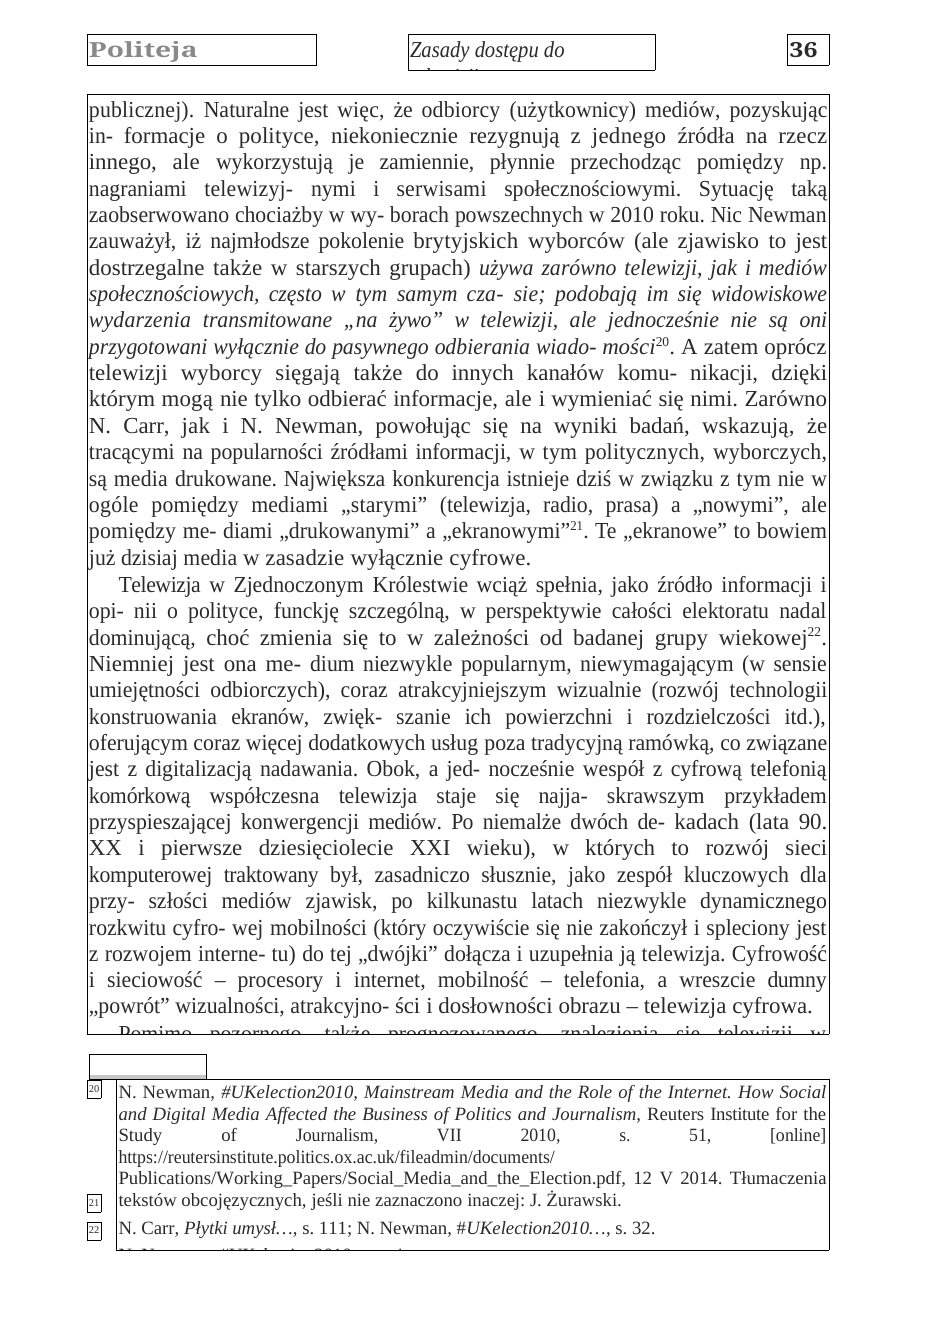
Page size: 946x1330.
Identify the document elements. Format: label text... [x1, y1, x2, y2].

text N. Newman, #UKelection2010, Mainstream Media and the Role of the Internet. How Social and Digital Media Affected the Business of Politics and Journalism, Reuters Institute for the Study of Journalism, VII 2010, s. 51, [online] https://reutersinstitute.politics.ox.ac.uk/fileadmin/documents/ Publications/Working_Papers/Social_Media_and_the_Election.pdf, 12 V 2014. Tłumaczenia tekstów obcojęzycznych, jeśli nie zaznaczono inaczej: J. Żurawski. [118, 1081, 827, 1210]
text Politeja 9(39)/2015 [89, 35, 316, 65]
text N. Newman, #UKelection2010…, s. 4. [118, 1244, 829, 1250]
text Pomimo pozornego, także prognozowanego, znalezienia się telewizji w odwrocie względem nowych mediów politycy nigdy nie zwątpili w jej wyborcze, reklamowe zna- [89, 1020, 827, 1033]
text Telewizja w Zjednoczonym Królestwie wciąż spełnia, jako źródło informacji i opi- nii o polityce, funckję szczególną, w perspektywie całości elektoratu nadal dominującą, choć zmienia się to w zależności od badanej grupy wiekowej22. Niemniej jest ona me- dium niezwykle popularnym, niewymagającym (w sensie umiejętności odbiorczych), coraz atrakcyjniejszym wizualnie (rozwój technologii konstruowania ekranów, zwięk- szanie ich powierzchni i rozdzielczości itd.), oferującym coraz więcej dodatkowych usług poza tradycyjną ramówką, co związane jest z digitalizacją nadawania. Obok, a jed- nocześnie wespół z cyfrową telefonią komórkową współczesna telewizja staje się najja- skrawszym przykładem przyspieszającej konwergencji mediów. Po niemalże dwóch de- kadach (lata 90. XX i pierwsze dziesięciolecie XXI wieku), w których to rozwój sieci komputerowej traktowany był, zasadniczo słusznie, jako zespół kluczowych dla przy- szłości mediów zjawisk, po kilkunastu latach niezwykle dynamicznego rozkwitu cyfro- wej mobilności (który oczywiście się nie zakończył i spleciony jest z rozwojem interne- tu) do tej „dwójki” dołącza i uzupełnia ją telewizja. Cyfrowość i sieciowość – procesory i internet, mobilność – telefonia, a wreszcie dumny „powrót” wizualności, atrakcyjno- ści i dosłowności obrazu – telewizja cyfrowa. [89, 571, 827, 1019]
text 365 [789, 35, 829, 65]
text N. Carr, Płytki umysł…, s. 111; N. Newman, #UKelection2010…, s. 32. [118, 1217, 829, 1238]
text Zasady dostępu do telewizji… [410, 37, 655, 70]
text 22 [89, 1224, 101, 1236]
text publicznej). Naturalne jest więc, że odbiorcy (użytkownicy) mediów, pozyskując in- formacje o polityce, niekoniecznie rezygnują z jednego źródła na rzecz innego, ale wykorzystują je zamiennie, płynnie przechodząc pomiędzy np. nagraniami telewizyj- nymi i serwisami społecznościowymi. Sytuację taką zaobserwowano chociażby w wy- borach powszechnych w 2010 roku. Nic Newman zauważył, iż najmłodsze pokolenie brytyjskich wyborców (ale zjawisko to jest dostrzegalne także w starszych grupach) używa zarówno telewizji, jak i mediów społecznościowych, często w tym samym cza- sie; podobają im się widowiskowe wydarzenia transmitowane „na żywo” w telewizji, ale jednocześnie nie są oni przygotowani wyłącznie do pasywnego odbierania wiado- mości20. A zatem oprócz telewizji wyborcy sięgają także do innych kanałów komu- nikacji, dzięki którym mogą nie tylko odbierać informacje, ale i wymieniać się nimi. Zarówno N. Carr, jak i N. Newman, powołując się na wyniki badań, wskazują, że tracącymi na popularności źródłami informacji, w tym politycznych, wyborczych, są media drukowane. Największa konkurencja istnieje dziś w związku z tym nie w ogóle pomiędzy mediami „starymi” (telewizja, radio, prasa) a „nowymi”, ale pomiędzy me- diami „drukowanymi” a „ekranowymi”21. Te „ekranowe” to bowiem już dzisiaj media w zasadzie wyłącznie cyfrowe. [89, 96, 827, 570]
text 20 [89, 1082, 101, 1094]
text 21 [89, 1197, 101, 1209]
